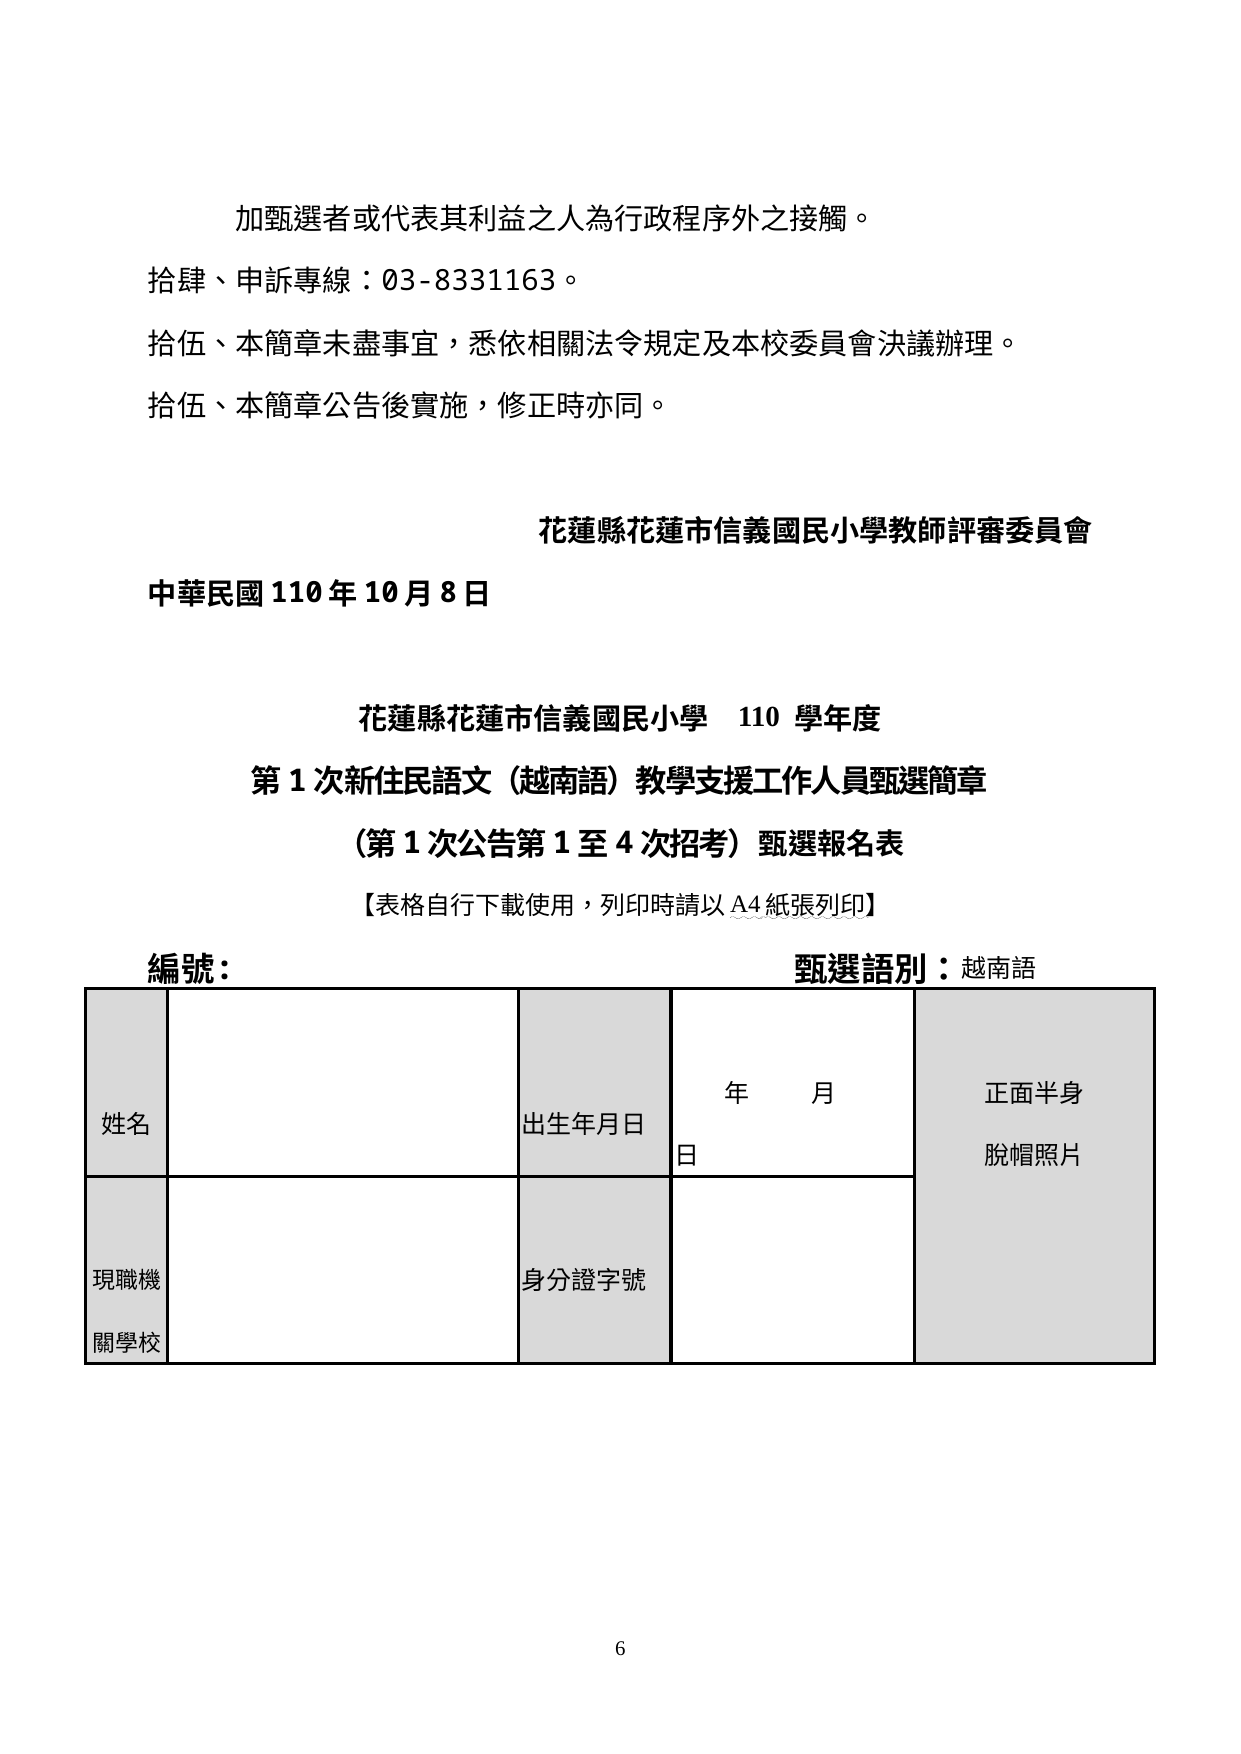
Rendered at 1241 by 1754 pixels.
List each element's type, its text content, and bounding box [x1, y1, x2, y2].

text 花蓮縣花蓮市信義國民小學 110 學年度 [148, 675, 1092, 737]
table_header 姓名 [87, 990, 166, 1175]
text 拾伍、本簡章公告後實施，修正時亦同。 [148, 362, 1092, 425]
text 花蓮縣花蓮市信義國民小學教師評審委員會 [148, 487, 1092, 550]
table_header 年 月 日 [673, 990, 913, 1175]
text 拾肆、申訴專線：03-8331163。 [148, 237, 1092, 300]
text 中華民國110年10月8日 [148, 550, 1092, 612]
table_header 出生年月日 [520, 990, 669, 1175]
table_cell 現職機關學校 [87, 1178, 166, 1362]
text 【表格自行下載使用，列印時請以A4紙張列印】 [148, 862, 1092, 925]
text 加甄選者或代表其利益之人為行政程序外之接觸。 [148, 175, 1092, 237]
text 第1次新住民語文（越南語）教學支援工作人員甄選簡章 [148, 737, 1092, 800]
table_cell [673, 1178, 913, 1362]
table_header 正面半身 脫帽照片 [916, 990, 1153, 1362]
table_cell 身分證字號 [520, 1178, 669, 1362]
text （第1次公告第1至4次招考）甄選報名表 [148, 800, 1092, 862]
table_header [169, 990, 517, 1175]
table_cell [169, 1178, 517, 1362]
text 編號: 甄選語別：越南語 [148, 925, 1092, 987]
text 拾伍、本簡章未盡事宜，悉依相關法令規定及本校委員會決議辦理。 [148, 300, 1092, 362]
